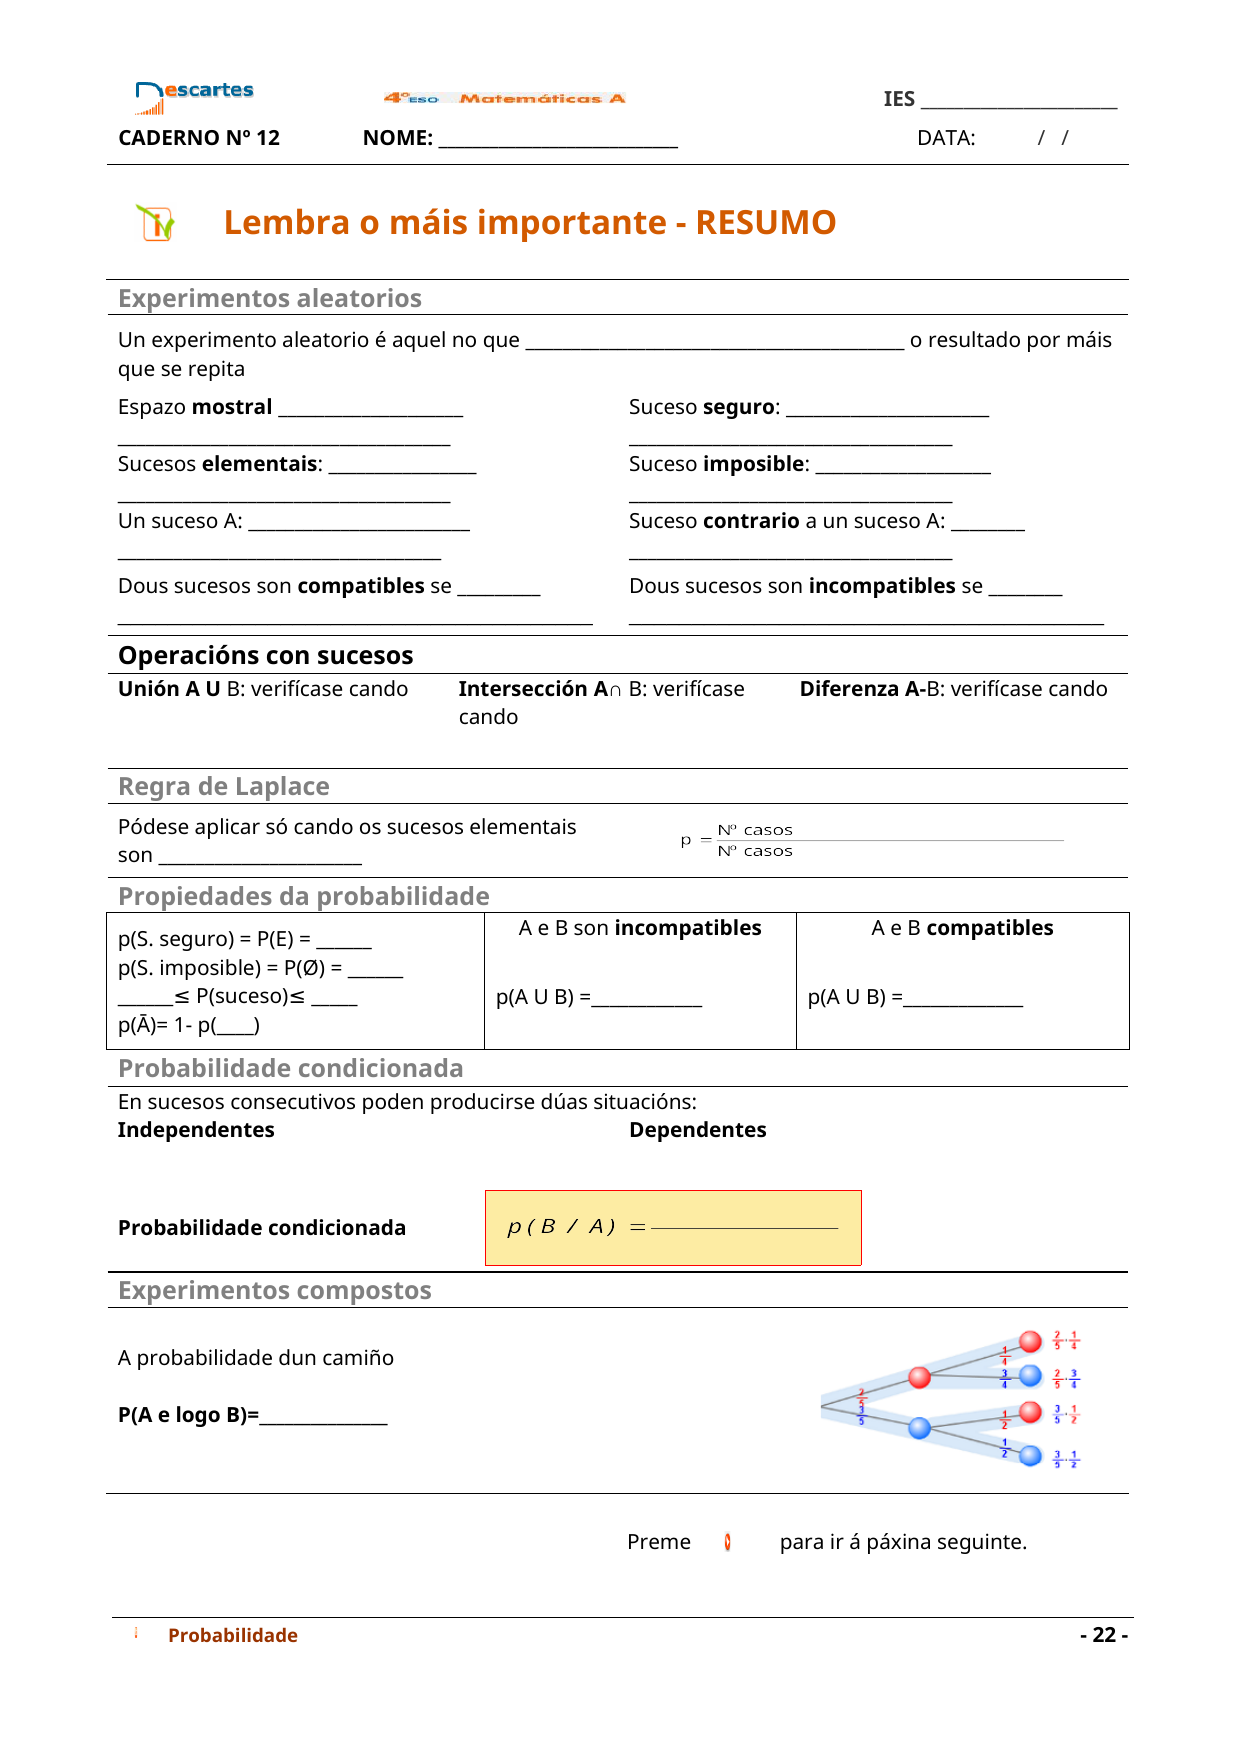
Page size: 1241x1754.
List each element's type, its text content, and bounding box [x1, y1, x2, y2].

table_cell p(A U B) =_____________ [797, 942, 1129, 1049]
table_cell En sucesos consecutivos poden producirse dúas situacións: [106, 1086, 1129, 1115]
table_header Preme [620, 1522, 701, 1561]
table_header [107, 193, 212, 251]
table_header Experimentos aleatorios [106, 280, 1129, 314]
picture [134, 1626, 138, 1638]
picture [724, 1531, 731, 1552]
table_cell Diferenza A-B: verifícase cando [788, 673, 1129, 767]
table_cell A probabilidade dun camiño P(A e logo B)=_______________ [106, 1307, 793, 1493]
table_cell Independentes [106, 1115, 618, 1184]
table_cell Unión A U B: verifícase cando [106, 673, 447, 767]
table_cell Suceso seguro: ______________________ ___________________________________ Suceso imposible: ___________________ ___________________________________ Suceso contrario a un suceso A: ________ ___________________________________ [618, 392, 1129, 563]
picture [134, 82, 257, 115]
picture [134, 202, 177, 242]
table_cell A e B compatibles [797, 913, 1129, 942]
table_cell Intersección A∩ B: verifícase cando [447, 674, 788, 767]
table_cell Dependentes [618, 1115, 1129, 1184]
table_cell Operacións con sucesos [106, 635, 1129, 673]
table_cell Regra de Laplace [106, 768, 1129, 803]
table_cell [474, 1184, 1129, 1271]
table_cell Dous sucesos son incompatibles se ________ ______________________________________ [618, 564, 1129, 635]
table_cell A e B son incompatibles [485, 913, 796, 942]
table_header para ir á páxina seguinte. [772, 1522, 1133, 1561]
table_cell p(A U B) =____________ [485, 942, 796, 1049]
table_cell p(S. seguro) = P(E) = ______ p(S. imposible) = P(Ø) = ______ ______≤ P(suceso)≤ _____ p(Ā)= 1- p(____) [107, 913, 484, 1049]
table_header [111, 1522, 619, 1561]
table_cell Espazo mostral ____________________ ____________________________________ Sucesos elementais: ________________ ____________________________________ Un suceso A: ________________________ ___________________________________ [106, 392, 618, 563]
table_cell Probabilidade condicionada [106, 1050, 1129, 1086]
table_cell Un experimento aleatorio é aquel no que _________________________________________ o resultado por máis que se repita [106, 314, 1129, 392]
table_cell Probabilidade condicionada [106, 1184, 474, 1271]
table_cell Dous sucesos son compatibles se _________ ______________________________________ [106, 564, 618, 635]
table_header [701, 1522, 772, 1561]
table_cell [793, 1307, 1129, 1493]
table_cell Pódese aplicar só cando os sucesos elementais son ______________________ [106, 803, 618, 877]
table_cell [618, 803, 1129, 877]
table_cell Experimentos compostos [106, 1271, 1129, 1307]
table_header Lembra o máis importante - RESUMO [212, 193, 1125, 251]
picture [384, 92, 627, 105]
table_cell Propiedades da probabilidade [106, 877, 1129, 912]
